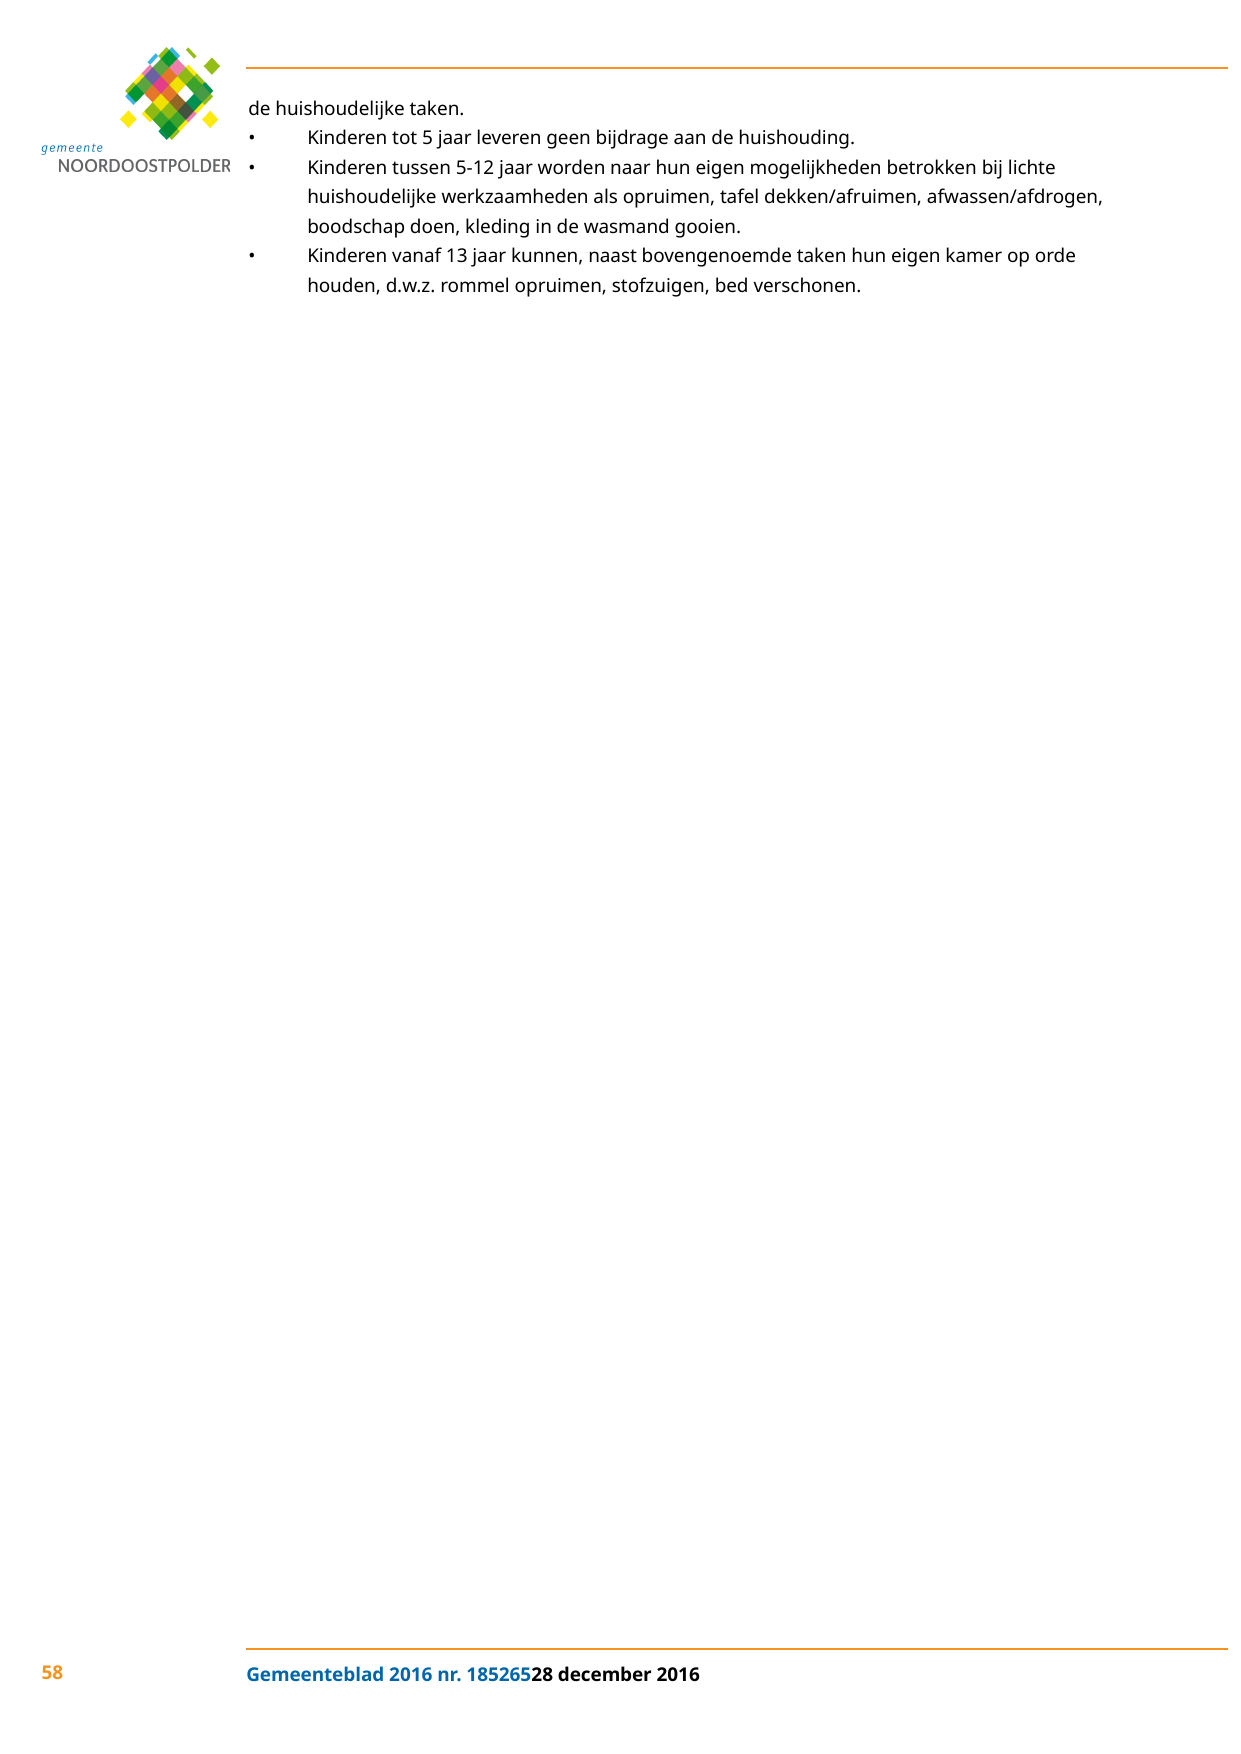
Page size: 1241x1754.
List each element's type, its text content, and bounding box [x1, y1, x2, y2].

text de huishoudelijke taken. [248, 95, 1152, 121]
picture [41, 47, 231, 172]
list Kinderen vanaf 13 jaar kunnen, naast bovengenoemde taken hun eigen kamer op orde houden, d.w.z. rommel opruimen, stofzuigen, bed verschonen. [248, 243, 1152, 298]
list Kinderen tot 5 jaar leveren geen bijdrage aan de huishouding. [248, 124, 1152, 150]
list Kinderen tussen 5-12 jaar worden naar hun eigen mogelijkheden betrokken bij lichte huishoudelijke werkzaamheden als opruimen, tafel dekken/afruimen, afwassen/afdrogen, boodschap doen, kleding in de wasmand gooien. [248, 154, 1152, 239]
